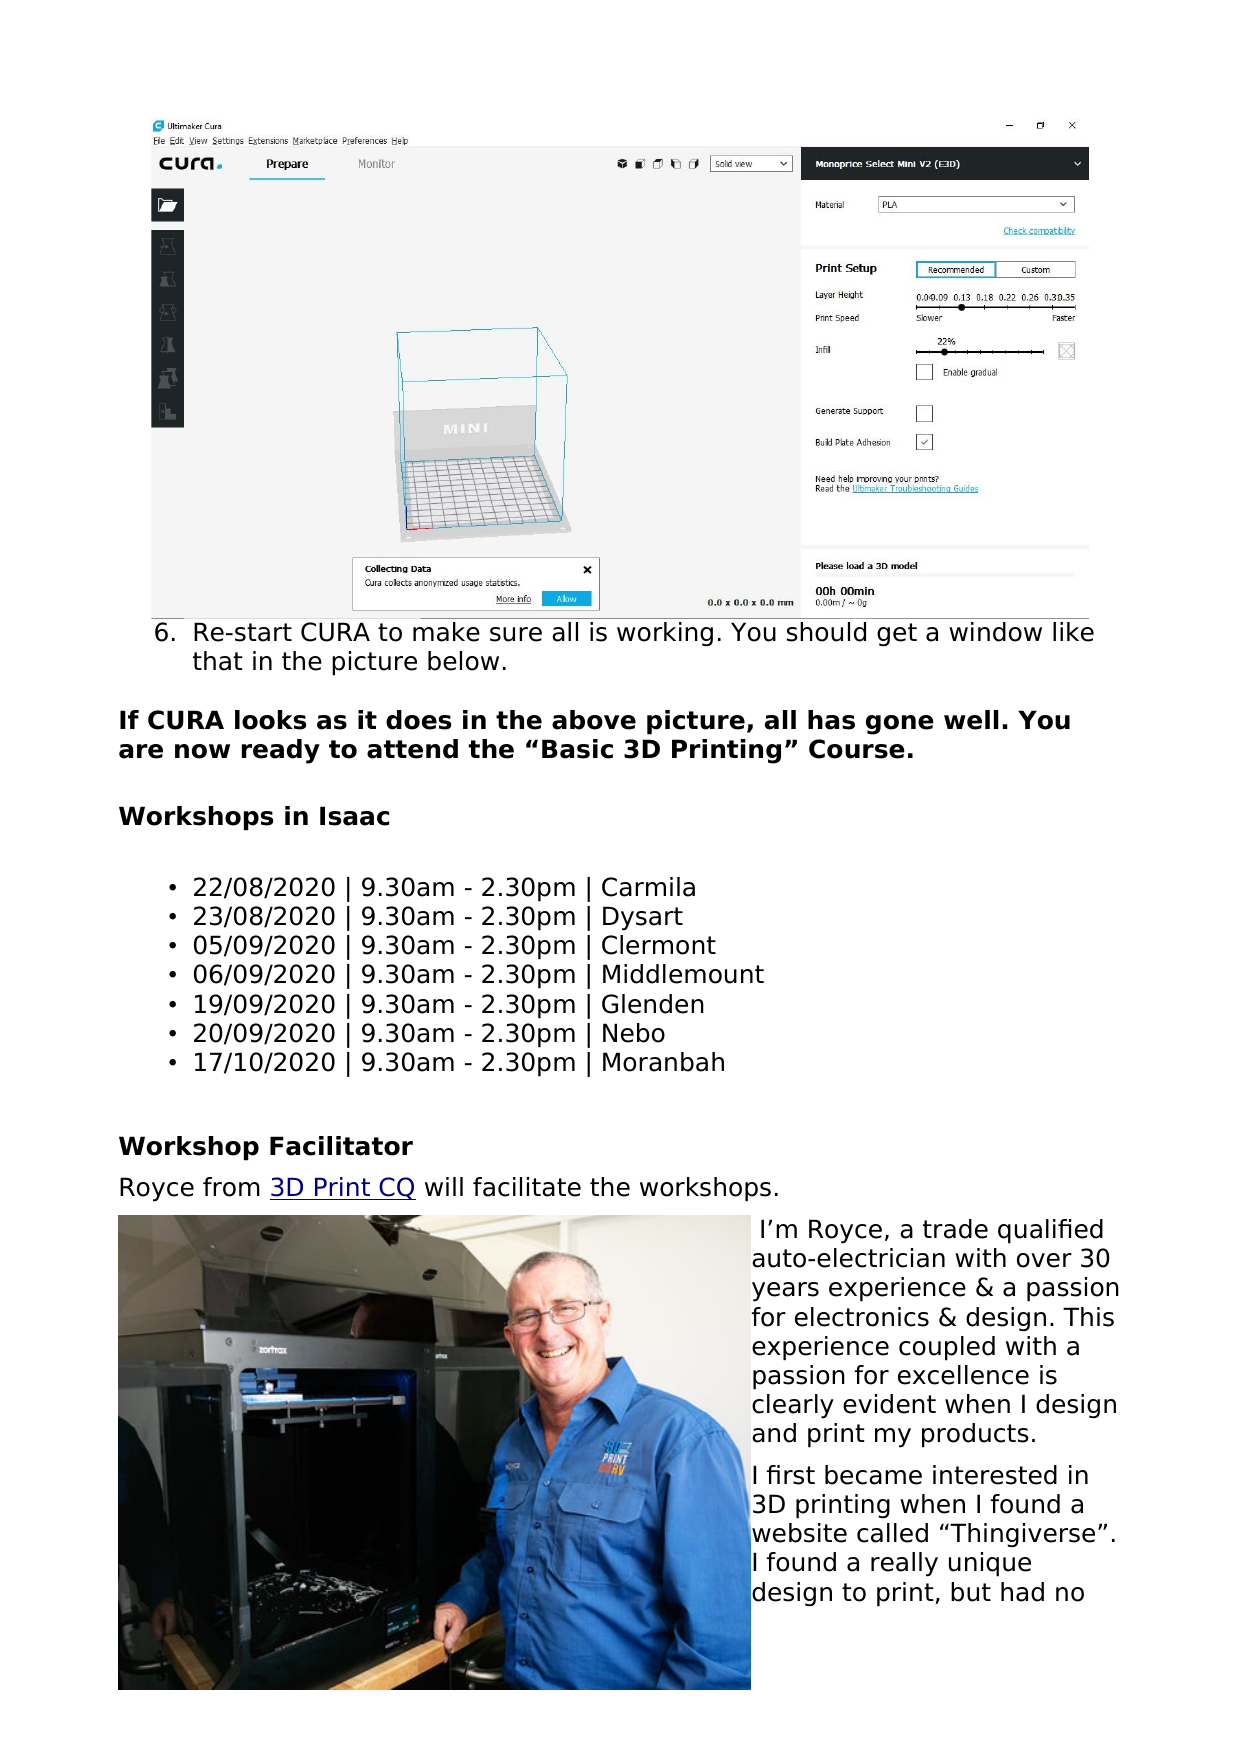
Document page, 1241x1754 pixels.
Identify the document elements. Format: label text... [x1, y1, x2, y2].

list Re-start CURA to make sure all is working. You should get a window like that in the picture below. [177, 118, 1122, 677]
picture [151, 118, 1089, 619]
list 23/08/2020 | 9.30am - 2.30pm | Dysart [177, 902, 1122, 932]
list 06/09/2020 | 9.30am - 2.30pm | Middlemount [177, 961, 1122, 990]
list 20/09/2020 | 9.30am - 2.30pm | Nebo [177, 1019, 1122, 1048]
text Royce from 3D Print CQ will facilitate the workshops. [118, 1173, 1122, 1203]
list 19/09/2020 | 9.30am - 2.30pm | Glenden [177, 990, 1122, 1019]
picture [118, 1215, 751, 1690]
list 22/08/2020 | 9.30am - 2.30pm | Carmila [177, 873, 1122, 902]
subtitle Workshop Facilitator [118, 1132, 1122, 1161]
text I’m Royce, a trade qualified auto-electrician with over 30 years experience & a passion for electronics & design. This experience coupled with a passion for excellence is clearly evident when I design and print my products. [751, 1215, 1122, 1448]
list 05/09/2020 | 9.30am - 2.30pm | Clermont [177, 932, 1122, 961]
list 17/10/2020 | 9.30am - 2.30pm | Moranbah [177, 1048, 1122, 1077]
subtitle Workshops in Isaac [118, 802, 1122, 831]
text I first became interested in 3D printing when I found a website called “Thingiverse”. I found a really unique design to print, but had no [751, 1461, 1122, 1607]
text If CURA looks as it does in the above picture, all has gone well. You are now ready to attend the “Basic 3D Printing” Course. [118, 706, 1122, 764]
